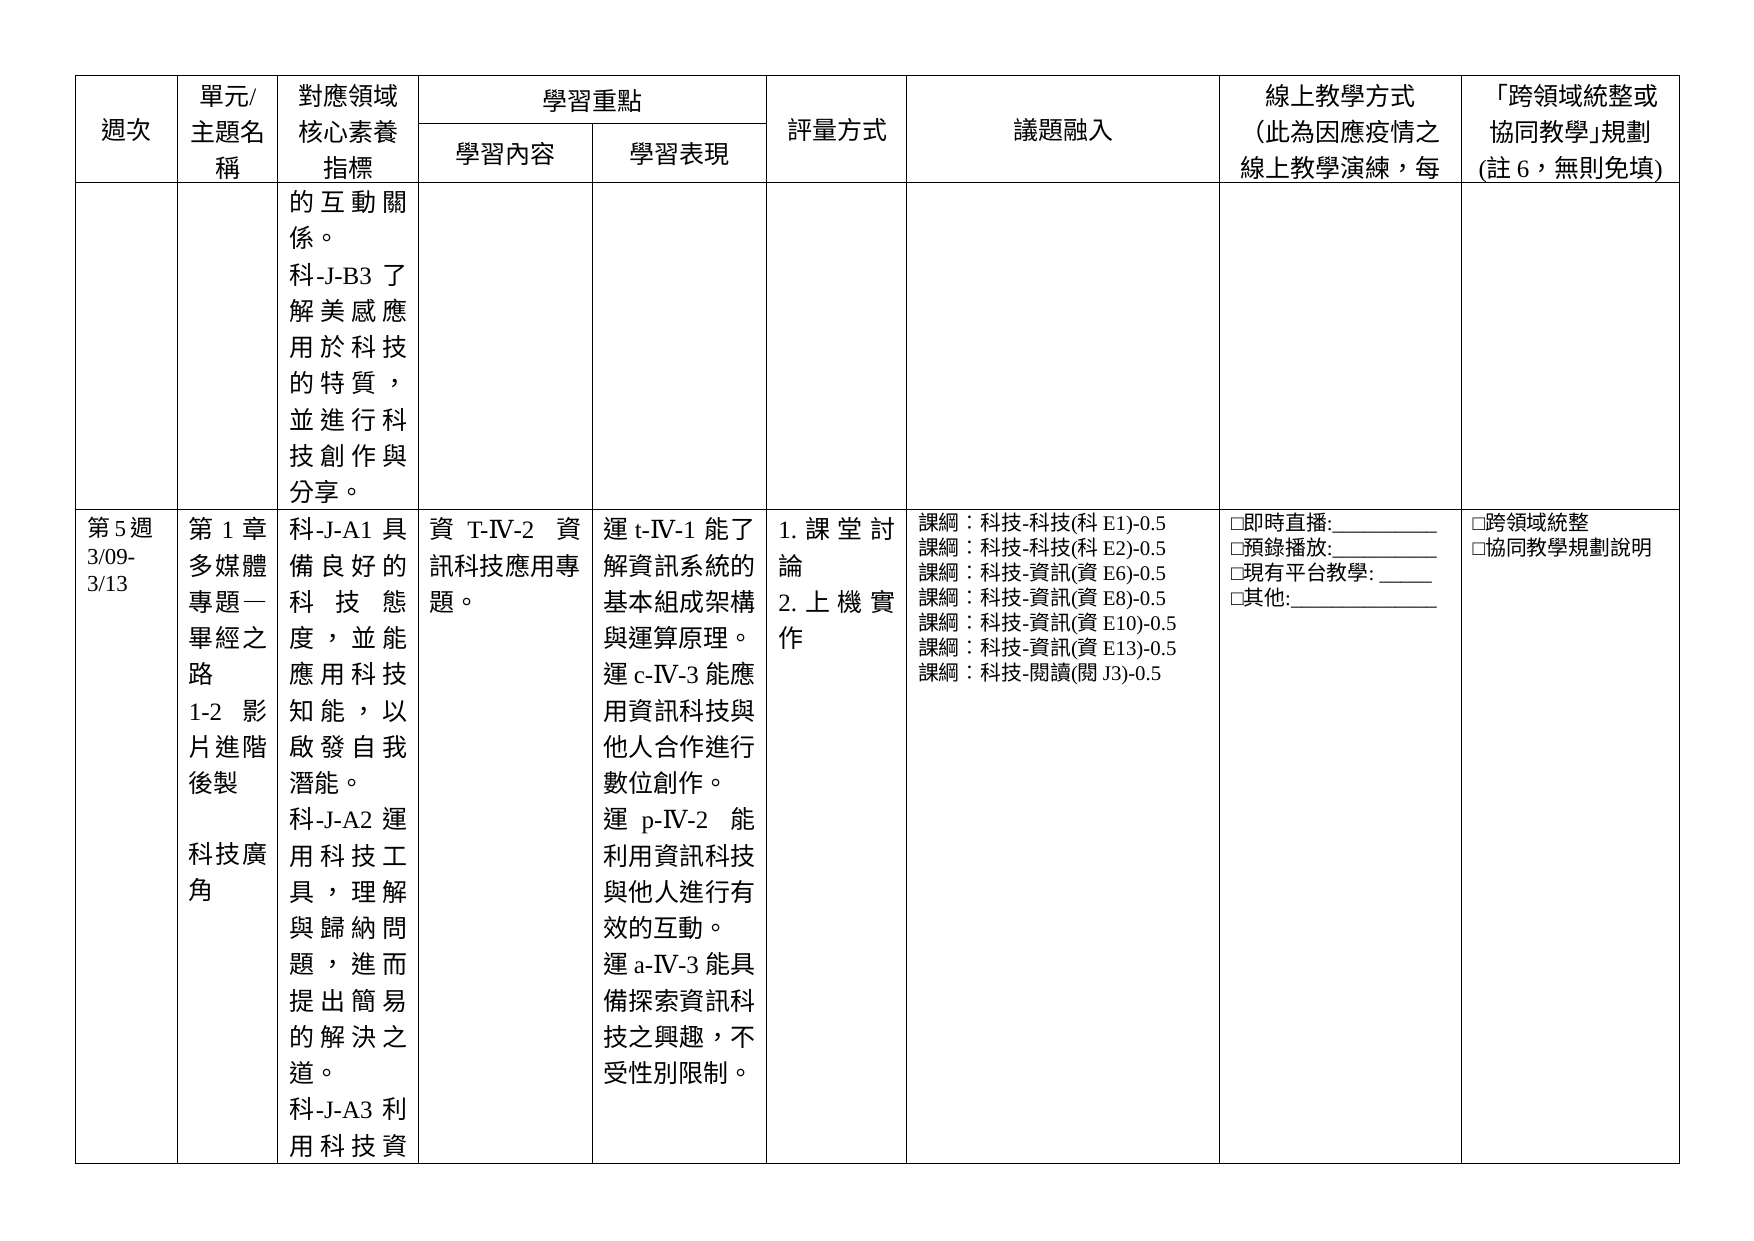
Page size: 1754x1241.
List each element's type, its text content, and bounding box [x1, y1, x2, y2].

table_cell [767, 183, 906, 509]
table_cell [907, 183, 1219, 509]
table_header 週次 [76, 76, 177, 182]
table_header 議題融入 [907, 76, 1219, 182]
table_header 「跨領域統整或 協同教學｣規劃 (註6，無則免填) [1462, 76, 1679, 182]
table_cell 學習內容 [419, 124, 592, 182]
table_header 單元/主題名稱 [178, 76, 277, 182]
table_cell 第5週 3/09-3/13 [76, 510, 177, 1162]
table_cell □跨領域統整 □協同教學規劃說明 [1462, 510, 1679, 1162]
table_header 學習重點 [419, 76, 766, 123]
table_cell [1462, 183, 1679, 509]
table_cell 科-J-A1 具備良好的科技態度，並能應用科技知能，以啟發自我潛能。 科-J-A2 運用科技工具，理解與歸納問題，進而提出簡易的解決之道。 科-J-A3 利用科技資 [278, 510, 418, 1162]
table_cell 運t-Ⅳ-1 能了解資訊系統的基本組成架構與運算原理。 運c-Ⅳ-3 能應用資訊科技與他人合作進行數位創作。 運p-Ⅳ-2 能利用資訊科技與他人進行有效的互動。 運a-Ⅳ-3 能具備探索資訊科技之興趣，不受性別限制。 [593, 510, 766, 1162]
table_cell [593, 183, 766, 509]
table_cell 1.課堂討論 2.上機實作 [767, 510, 906, 1162]
table_cell 課綱︰科技-科技(科E1)-0.5 課綱︰科技-科技(科E2)-0.5 課綱︰科技-資訊(資E6)-0.5 課綱︰科技-資訊(資E8)-0.5 課綱︰科技-資訊(資E10)-0.5 課綱︰科技-資訊(資E13)-0.5 課綱︰科技-閱讀(閱J3)-0.5 [907, 510, 1219, 1162]
table_cell [419, 183, 592, 509]
table_cell 資T-Ⅳ-2 資訊科技應用專題。 [419, 510, 592, 1162]
table_cell 第1章多媒體專題—畢經之路 1-2影片進階後製 科技廣角 [178, 510, 277, 1162]
table_header 線上教學方式 （此為因應疫情之線上教學演練，每學期至少實施3次， 請見註5） [1220, 76, 1461, 182]
table_cell [1220, 183, 1461, 509]
table_cell [178, 183, 277, 509]
table_header 對應領域 核心素養 指標 [278, 76, 418, 182]
table_cell 學習表現 [593, 124, 766, 182]
table_cell □即時直播:__________ □預錄播放:__________ □現有平台教學: _____ □其他:______________ [1220, 510, 1461, 1162]
table_cell [76, 183, 177, 509]
table_header 評量方式 [767, 76, 906, 182]
table_cell 的互動關係。 科-J-B3 了解美感應用於科技的特質，並進行科技創作與分享。 [278, 183, 418, 509]
